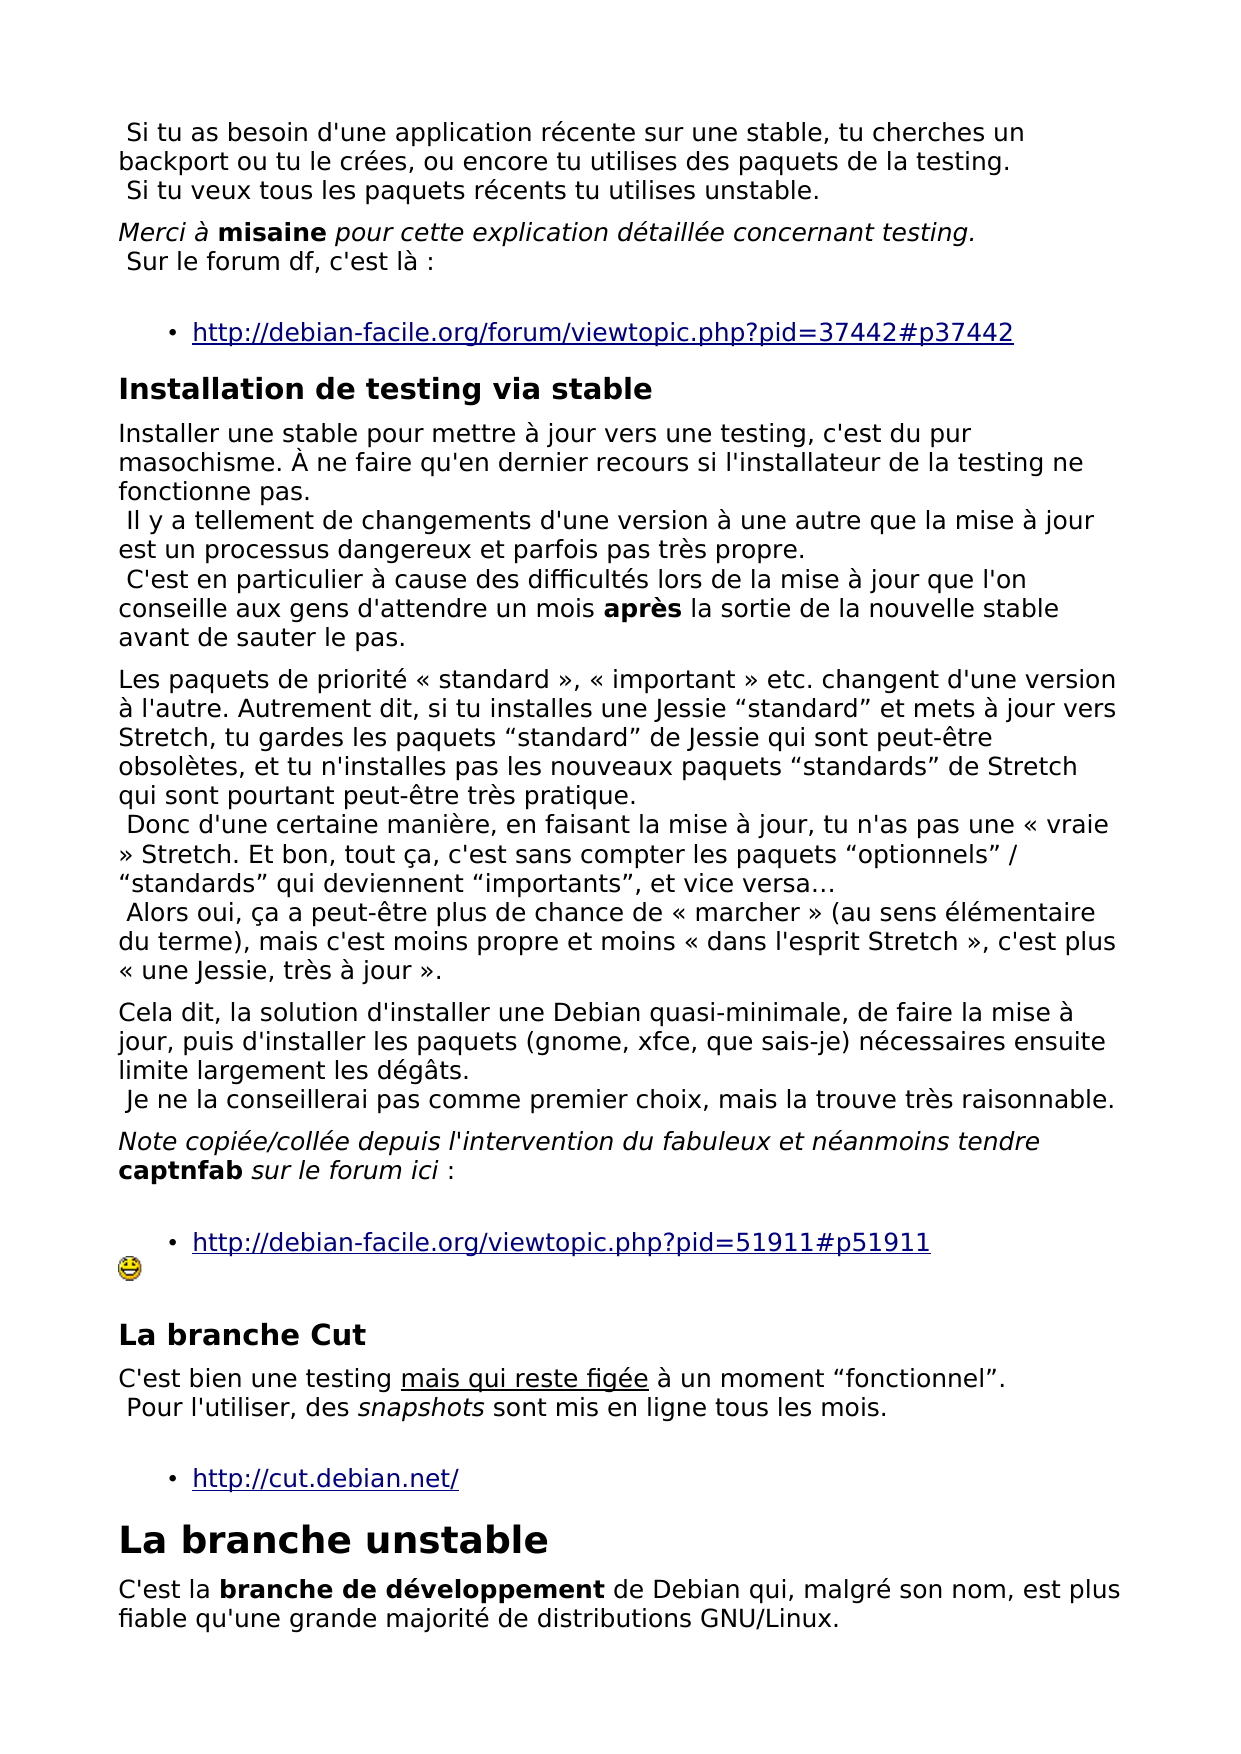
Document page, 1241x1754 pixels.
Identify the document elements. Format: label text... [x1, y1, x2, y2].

text C'est la branche de développement de Debian qui, malgré son nom, est plus fiable qu'une grande majorité de distributions GNU/Linux. [118, 1575, 1122, 1633]
text Note copiée/collée depuis l'intervention du fabuleux et néanmoins tendre captnfab sur le forum ici : [118, 1127, 1122, 1186]
subtitle La branche unstable [118, 1519, 1122, 1562]
text Cela dit, la solution d'installer une Debian quasi-minimale, de faire la mise à jour, puis d'installer les paquets (gnome, xfce, que sais-je) nécessaires ensuite limite largement les dégâts. Je ne la conseillerai pas comme premier choix, mais la trouve très raisonnable. [118, 998, 1122, 1115]
picture [118, 1256, 142, 1281]
list http://debian-facile.org/viewtopic.php?pid=51911#p51911 [177, 1228, 1122, 1257]
subtitle Installation de testing via stable [118, 373, 1122, 407]
list http://debian-facile.org/forum/viewtopic.php?pid=37442#p37442 [177, 318, 1122, 348]
text Les paquets de priorité « standard », « important » etc. changent d'une version à l'autre. Autrement dit, si tu installes une Jessie “standard” et mets à jour vers Stretch, tu gardes les paquets “standard” de Jessie qui sont peut-être obsolètes, et tu n'installes pas les nouveaux paquets “standards” de Stretch qui sont pourtant peut-être très pratique. Donc d'une certaine manière, en faisant la mise à jour, tu n'as pas une « vraie » Stretch. Et bon, tout ça, c'est sans compter les paquets “optionnels” / “standards” qui deviennent “importants”, et vice versa… Alors oui, ça a peut-être plus de chance de « marcher » (au sens élémentaire du terme), mais c'est moins propre et moins « dans l'esprit Stretch », c'est plus « une Jessie, très à jour ». [118, 665, 1122, 986]
list http://cut.debian.net/ [177, 1464, 1122, 1494]
text C'est bien une testing mais qui reste figée à un moment “fonctionnel”. Pour l'utiliser, des snapshots sont mis en ligne tous les mois. [118, 1364, 1122, 1423]
subtitle La branche Cut [118, 1318, 1122, 1352]
text Merci à misaine pour cette explication détaillée concernant testing. Sur le forum df, c'est là : [118, 218, 1122, 276]
text Installer une stable pour mettre à jour vers une testing, c'est du pur masochisme. À ne faire qu'en dernier recours si l'installateur de la testing ne fonctionne pas. Il y a tellement de changements d'une version à une autre que la mise à jour est un processus dangereux et parfois pas très propre. C'est en particulier à cause des difficultés lors de la mise à jour que l'on conseille aux gens d'attendre un mois après la sortie de la nouvelle stable avant de sauter le pas. [118, 419, 1122, 652]
text Si tu as besoin d'une application récente sur une stable, tu cherches un backport ou tu le crées, ou encore tu utilises des paquets de la testing. Si tu veux tous les paquets récents tu utilises unstable. [118, 118, 1122, 206]
